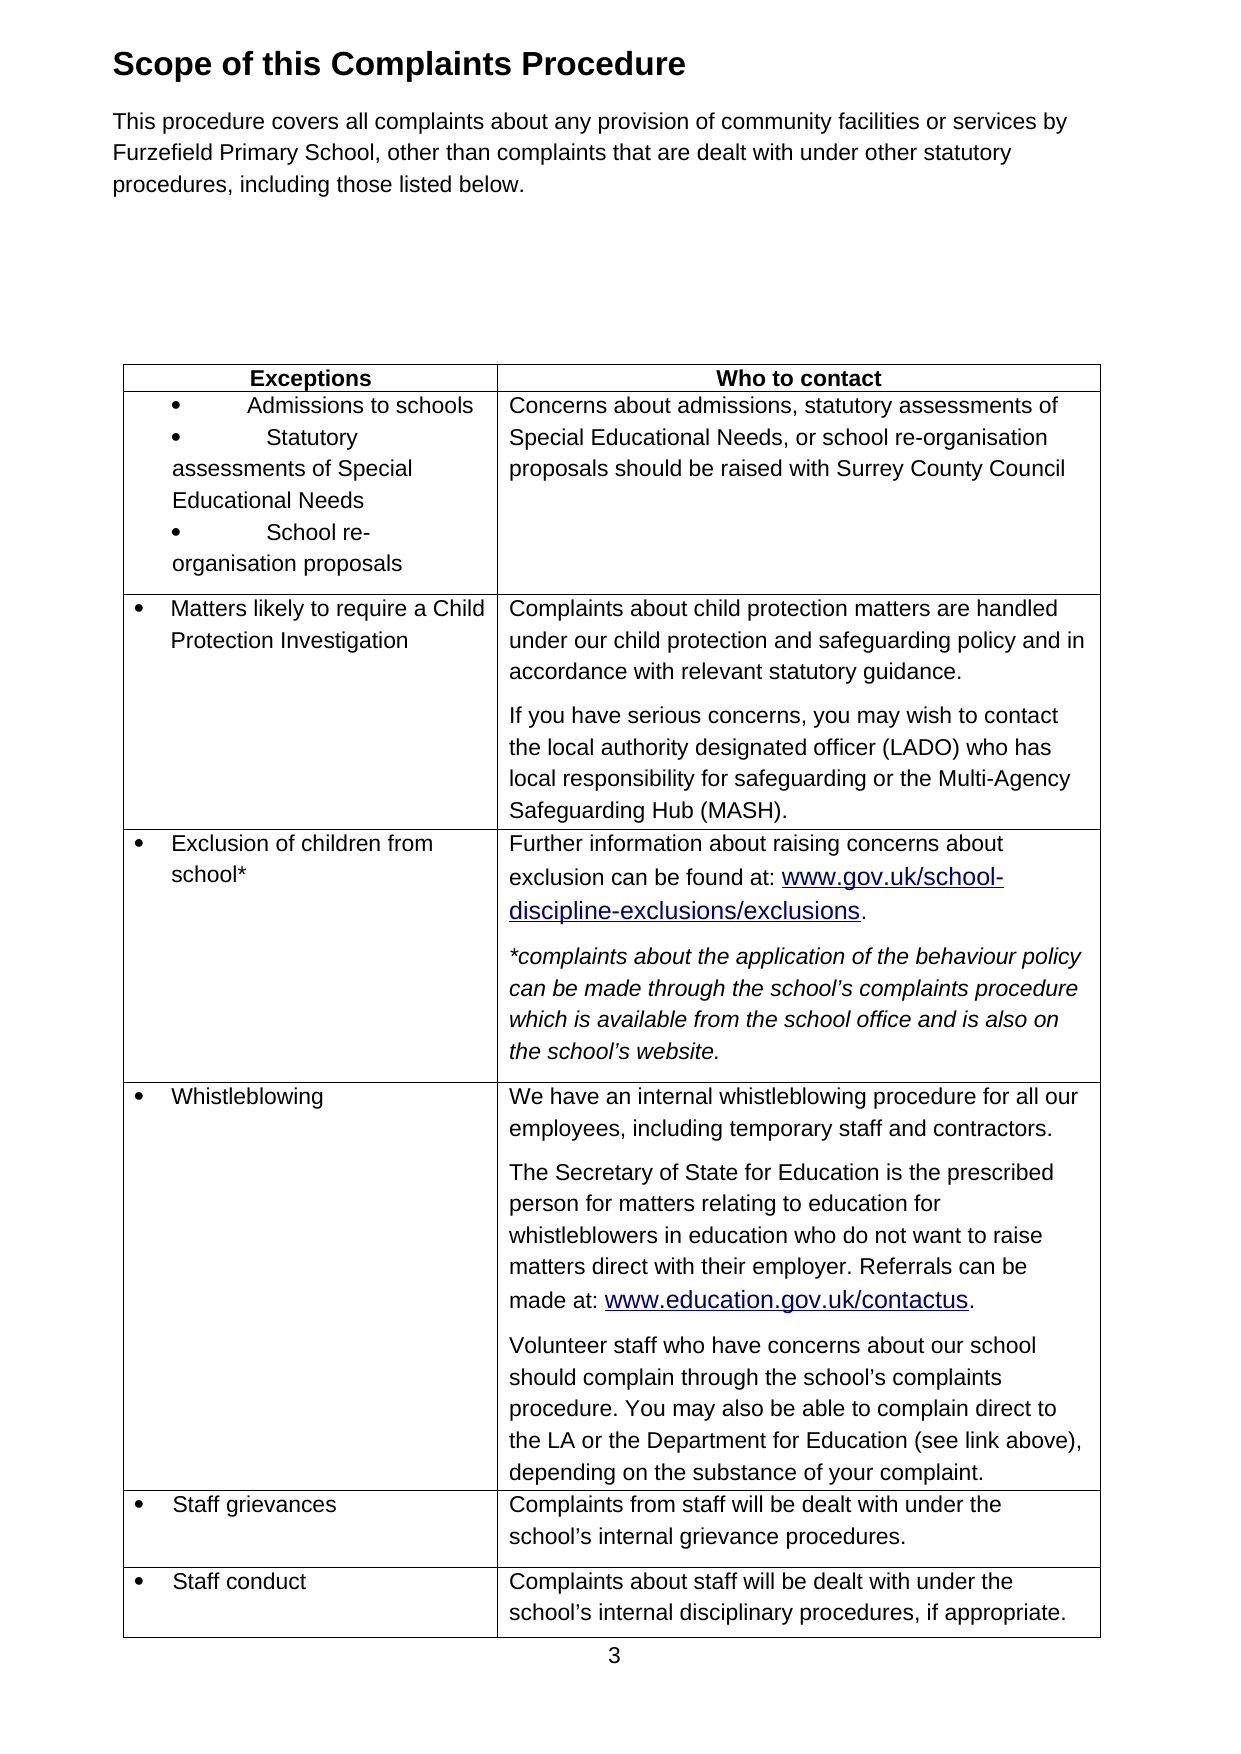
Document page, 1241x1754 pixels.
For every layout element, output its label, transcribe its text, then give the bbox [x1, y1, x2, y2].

table_cell Matters likely to require a Child Protection Investigation [124, 595, 497, 828]
table_cell Admissions to schools Statutory assessments of Special Educational Needs School re-organisation proposals [124, 392, 497, 594]
table_cell Staff conduct [124, 1568, 497, 1637]
table_header Exceptions [124, 365, 497, 391]
table_cell Complaints from staff will be dealt with under the school’s internal grievance procedures. [498, 1491, 1100, 1567]
table_cell Complaints about child protection matters are handled under our child protection and safeguarding policy and in accordance with relevant statutory guidance. If you have serious concerns, you may wish to contact the local authority designated officer (LADO) who has local responsibility for safeguarding or the Multi-Agency Safeguarding Hub (MASH). [498, 595, 1100, 828]
table_cell Further information about raising concerns about exclusion can be found at: www.gov.uk/school-discipline-exclusions/exclusions. *complaints about the application of the behaviour policy can be made through the school’s complaints procedure which is available from the school office and is also on the school’s website. [498, 830, 1100, 1082]
table_header Who to contact [498, 365, 1100, 391]
text This procedure covers all complaints about any provision of community facilities or services by Furzefield Primary School, other than complaints that are dealt with under other statutory procedures, including those listed below. [112, 108, 1128, 197]
table_cell We have an internal whistleblowing procedure for all our employees, including temporary staff and contractors. The Secretary of State for Education is the prescribed person for matters relating to education for whistleblowers in education who do not want to raise matters direct with their employer. Referrals can be made at: www.education.gov.uk/contactus. Volunteer staff who have concerns about our school should complain through the school’s complaints procedure. You may also be able to complain direct to the LA or the Department for Education (see link above), depending on the substance of your complaint. [498, 1083, 1100, 1490]
subtitle Scope of this Complaints Procedure [112, 44, 1128, 83]
table_cell Exclusion of children from school* [124, 830, 497, 1082]
table_cell Concerns about admissions, statutory assessments of Special Educational Needs, or school re-organisation proposals should be raised with Surrey County Council [498, 392, 1100, 594]
table_cell Whistleblowing [124, 1083, 497, 1490]
table_cell Complaints about staff will be dealt with under the school’s internal disciplinary procedures, if appropriate. [498, 1568, 1100, 1637]
table_cell Staff grievances [124, 1491, 497, 1567]
